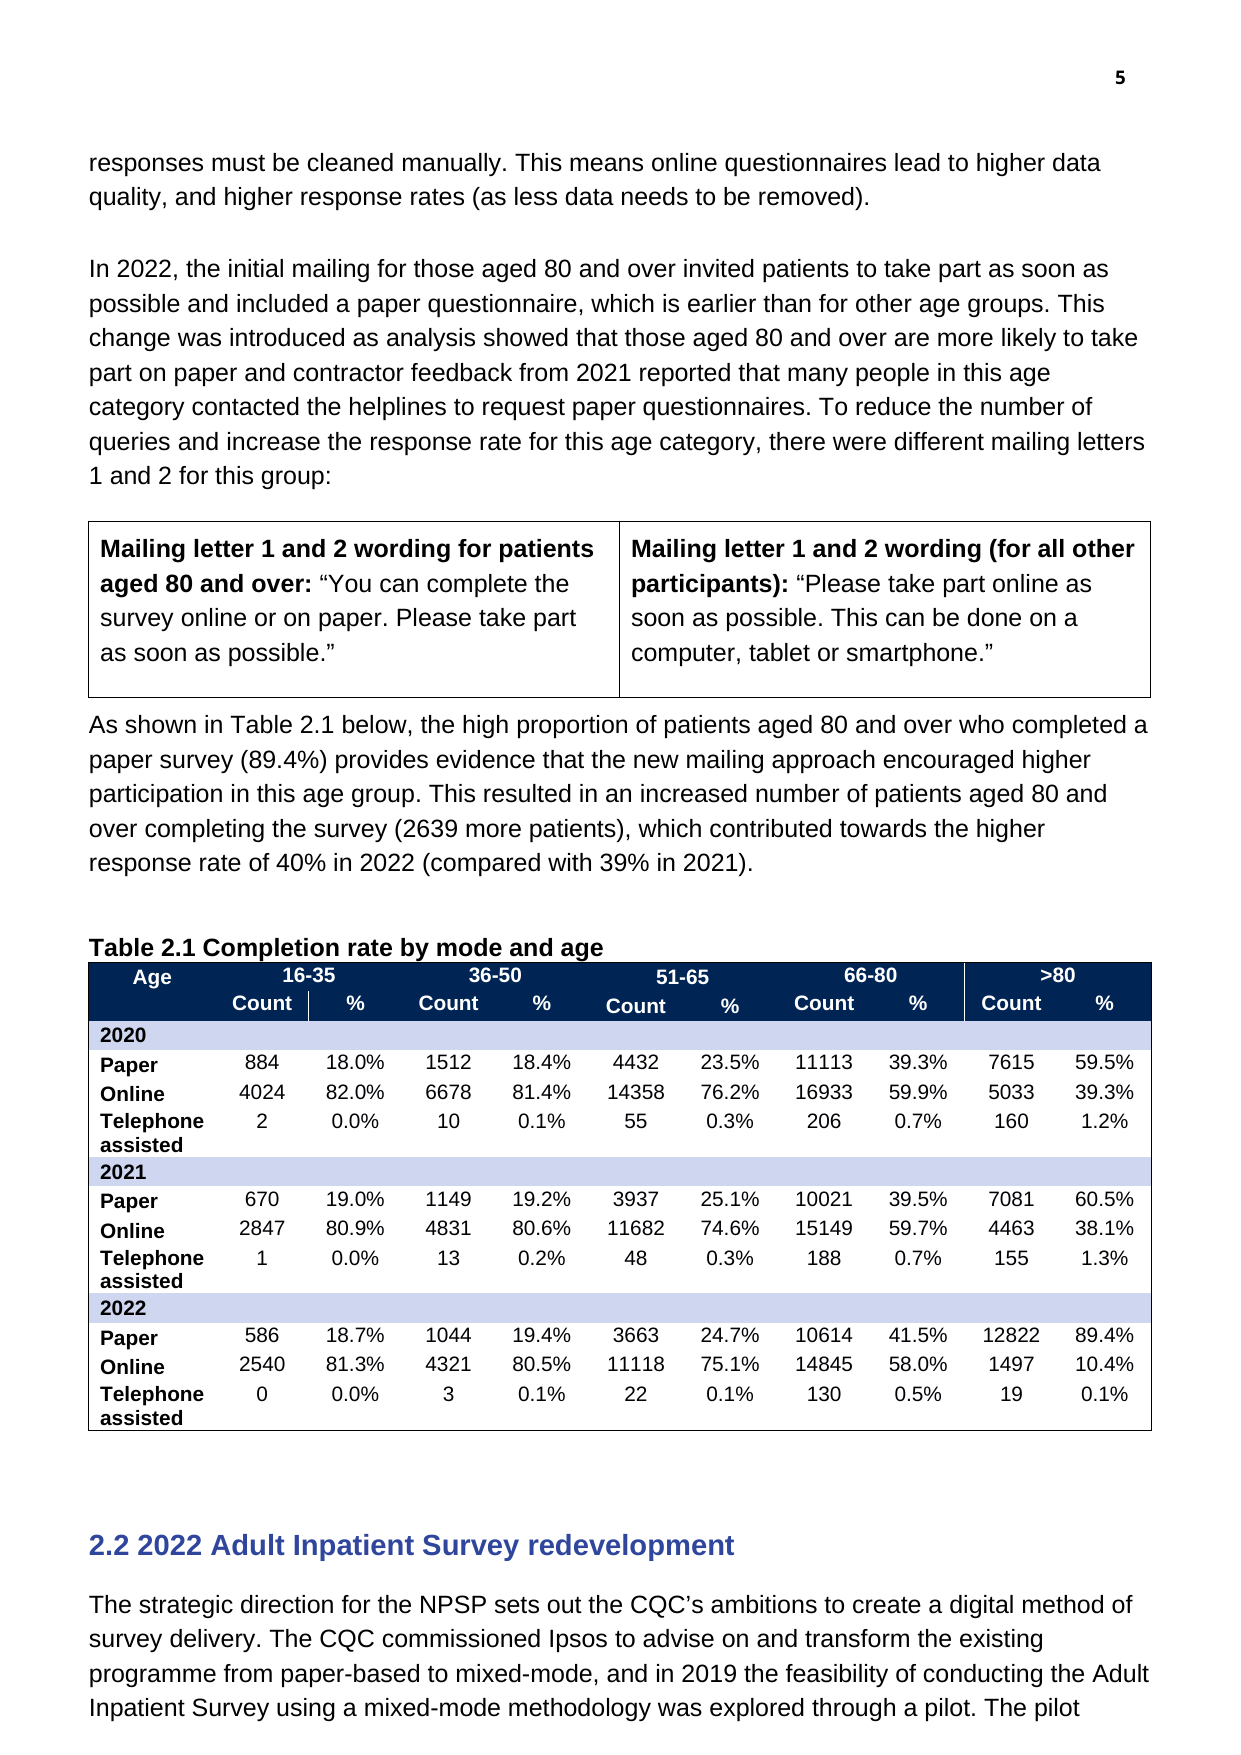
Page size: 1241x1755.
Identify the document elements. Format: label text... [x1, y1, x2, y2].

table_cell 23.5% [683, 1050, 776, 1079]
subtitle 2.2 2022 Adult Inpatient Survey redevelopment [89, 1528, 1152, 1561]
table_cell 2847 [215, 1216, 308, 1245]
table_cell 24.7% [683, 1323, 776, 1352]
table_cell 13 [402, 1245, 495, 1293]
table_cell [89, 991, 215, 1021]
table_cell 7615 [965, 1050, 1058, 1079]
table_cell 188 [776, 1245, 871, 1293]
table_cell 0.1% [495, 1382, 588, 1430]
table_cell 80.5% [495, 1352, 588, 1382]
table_cell 4432 [588, 1050, 683, 1079]
table_cell 81.4% [495, 1080, 588, 1109]
table_cell 6678 [402, 1080, 495, 1109]
table_cell 0.5% [871, 1382, 964, 1430]
table_header 16-35 [215, 963, 402, 991]
table_cell 10614 [776, 1323, 871, 1352]
table_cell 18.4% [495, 1050, 588, 1079]
table_cell 0.0% [309, 1382, 402, 1430]
table_cell % [1058, 991, 1151, 1021]
table_cell 0.1% [683, 1382, 776, 1430]
table_cell 10 [402, 1109, 495, 1157]
table_cell 1 [215, 1245, 308, 1293]
table_cell Count [402, 991, 495, 1021]
table_cell 74.6% [683, 1216, 776, 1245]
table_cell Online [89, 1080, 215, 1109]
table_header 66-80 [776, 963, 964, 991]
table_cell 4463 [965, 1216, 1058, 1245]
table_cell 89.4% [1058, 1323, 1151, 1352]
table_cell 48 [588, 1245, 683, 1293]
table_cell 18.7% [309, 1323, 402, 1352]
table_cell 81.3% [309, 1352, 402, 1382]
table_cell 1149 [402, 1186, 495, 1216]
table_cell % [871, 991, 964, 1021]
list The strategic direction for the NPSP sets out the CQC’s ambitions to create a digital method of survey delivery. The CQC commissioned Ipsos to advise on and transform the existing programme from paper-based to mixed-mode, and in 2019 the feasibility of conducting the Adult Inpatient Survey using a mixed-mode methodology was explored through a pilot. The pilot [89, 1589, 1152, 1722]
table_cell 19.4% [495, 1323, 588, 1352]
table_cell 39.3% [871, 1050, 964, 1079]
table_cell % [495, 991, 588, 1021]
table_header Mailing letter 1 and 2 wording (for all other participants): “Please take part online as soon as possible. This can be done on a computer, tablet or smartphone.” [620, 522, 1150, 697]
table_cell 4024 [215, 1080, 308, 1109]
table_cell 14845 [776, 1352, 871, 1382]
table_cell 2020 [89, 1021, 1151, 1050]
table_cell 1512 [402, 1050, 495, 1079]
table_cell 19 [965, 1382, 1058, 1430]
table_cell 0.0% [309, 1109, 402, 1157]
table_cell 2540 [215, 1352, 308, 1382]
table_cell 11113 [776, 1050, 871, 1079]
table_cell 4831 [402, 1216, 495, 1245]
table_cell 22 [588, 1382, 683, 1430]
table_header >80 [965, 963, 1151, 991]
table_cell 0.1% [1058, 1382, 1151, 1430]
table_cell % [683, 991, 776, 1021]
table_cell 155 [965, 1245, 1058, 1293]
table_cell 1.3% [1058, 1245, 1151, 1293]
table_cell 0.0% [309, 1245, 402, 1293]
list responses must be cleaned manually. This means online questionnaires lead to higher data quality, and higher response rates (as less data needs to be removed). [89, 148, 1152, 211]
table_cell 4321 [402, 1352, 495, 1382]
table_cell 3663 [588, 1323, 683, 1352]
table_cell 15149 [776, 1216, 871, 1245]
table_cell 0.2% [495, 1245, 588, 1293]
table_cell 2 [215, 1109, 308, 1157]
table_cell 3937 [588, 1186, 683, 1216]
table_cell 76.2% [683, 1080, 776, 1109]
table_cell 16933 [776, 1080, 871, 1109]
table_cell Count [215, 991, 308, 1021]
table_cell Count [965, 991, 1058, 1021]
table_cell 38.1% [1058, 1216, 1151, 1245]
table_cell 670 [215, 1186, 308, 1216]
table_header Mailing letter 1 and 2 wording for patients aged 80 and over: “You can complete the survey online or on paper. Please take part as soon as possible.” [89, 522, 619, 697]
table_cell Online [89, 1216, 215, 1245]
table_cell 41.5% [871, 1323, 964, 1352]
table_cell 11118 [588, 1352, 683, 1382]
table_cell Count [776, 991, 871, 1021]
table_cell 0.3% [683, 1245, 776, 1293]
table_cell 884 [215, 1050, 308, 1079]
table_cell 39.3% [1058, 1080, 1151, 1109]
table_cell 12822 [965, 1323, 1058, 1352]
table_cell 19.0% [309, 1186, 402, 1216]
table_cell 19.2% [495, 1186, 588, 1216]
table_cell 39.5% [871, 1186, 964, 1216]
table_cell 10021 [776, 1186, 871, 1216]
list In 2022, the initial mailing for those aged 80 and over invited patients to take part as soon as possible and included a paper questionnaire, which is earlier than for other age groups. This change was introduced as analysis showed that those aged 80 and over are more likely to take part on paper and contractor feedback from 2021 reported that many people in this age category contacted the helplines to request paper questionnaires. To reduce the number of queries and increase the response rate for this age category, there were different mailing letters 1 and 2 for this group: [89, 254, 1152, 490]
table_header Age [89, 963, 215, 991]
table_cell Count [588, 991, 683, 1021]
table_cell Paper [89, 1323, 215, 1352]
table_cell 1.2% [1058, 1109, 1151, 1157]
table_cell 25.1% [683, 1186, 776, 1216]
table_cell 18.0% [309, 1050, 402, 1079]
table_cell 1497 [965, 1352, 1058, 1382]
table_cell 59.5% [1058, 1050, 1151, 1079]
table_cell Paper [89, 1186, 215, 1216]
table_cell 7081 [965, 1186, 1058, 1216]
table_cell 10.4% [1058, 1352, 1151, 1382]
table_cell % [309, 991, 402, 1021]
table_cell 0 [215, 1382, 308, 1430]
table_cell 0.1% [495, 1109, 588, 1157]
table_cell 0.3% [683, 1109, 776, 1157]
table_header 36-50 [402, 963, 588, 991]
table_cell 0.7% [871, 1245, 964, 1293]
table_header 51-65 [588, 963, 776, 991]
table_cell Online [89, 1352, 215, 1382]
table_cell 0.7% [871, 1109, 964, 1157]
table_cell 59.9% [871, 1080, 964, 1109]
table_cell 11682 [588, 1216, 683, 1245]
table_cell 75.1% [683, 1352, 776, 1382]
table_cell 80.6% [495, 1216, 588, 1245]
table_cell 14358 [588, 1080, 683, 1109]
table_cell Paper [89, 1050, 215, 1079]
table_cell 3 [402, 1382, 495, 1430]
table_cell 55 [588, 1109, 683, 1157]
table_cell 58.0% [871, 1352, 964, 1382]
text As shown in Table 2.1 below, the high proportion of patients aged 80 and over who completed a paper survey (89.4%) provides evidence that the new mailing approach encouraged higher participation in this age group. This resulted in an increased number of patients aged 80 and over completing the survey (2639 more patients), which contributed towards the higher response rate of 40% in 2022 (compared with 39% in 2021). [89, 711, 1152, 877]
table_cell 5033 [965, 1080, 1058, 1109]
text Table 2.1 Completion rate by mode and age [89, 933, 1152, 962]
table_cell 586 [215, 1323, 308, 1352]
table_cell 2021 [89, 1157, 1151, 1186]
table_cell 82.0% [309, 1080, 402, 1109]
table_cell 60.5% [1058, 1186, 1151, 1216]
table_cell 1044 [402, 1323, 495, 1352]
table_cell 206 [776, 1109, 871, 1157]
table_cell 130 [776, 1382, 871, 1430]
table_cell Telephone assisted [89, 1109, 215, 1157]
table_cell 80.9% [309, 1216, 402, 1245]
table_cell Telephone assisted [89, 1382, 215, 1430]
table_cell Telephone assisted [89, 1245, 215, 1293]
table_cell 2022 [89, 1293, 1151, 1323]
table_cell 160 [965, 1109, 1058, 1157]
table_cell 59.7% [871, 1216, 964, 1245]
